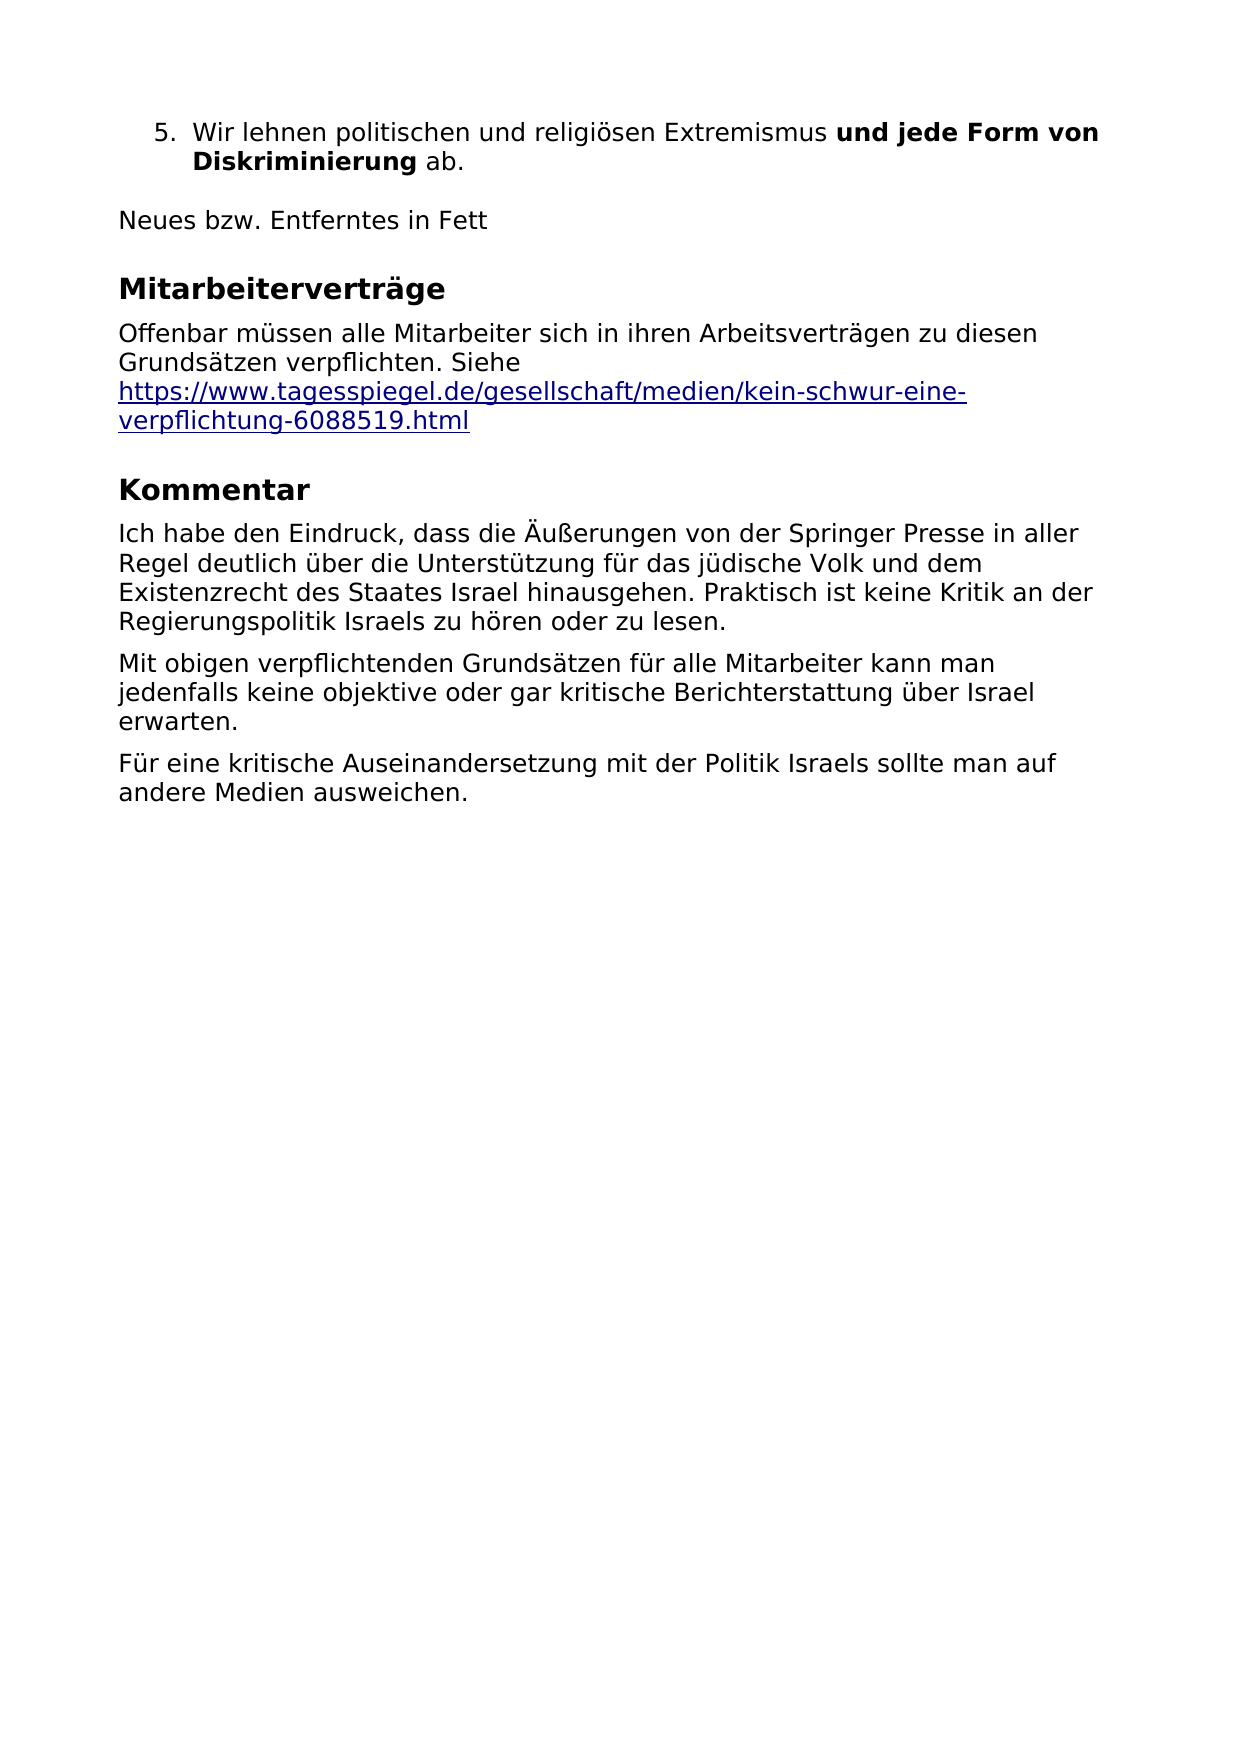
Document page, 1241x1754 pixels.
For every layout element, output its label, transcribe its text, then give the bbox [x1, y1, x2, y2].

text Mit obigen verpflichtenden Grundsätzen für alle Mitarbeiter kann man jedenfalls keine objektive oder gar kritische Berichterstattung über Israel erwarten. [118, 649, 1122, 736]
subtitle Kommentar [118, 473, 1122, 507]
list Wir lehnen politischen und religiösen Extremismus und jede Form von Diskriminierung ab. [177, 118, 1122, 176]
subtitle Mitarbeiterverträge [118, 273, 1122, 307]
text Ich habe den Eindruck, dass die Äußerungen von der Springer Presse in aller Regel deutlich über die Unterstützung für das jüdische Volk und dem Existenzrecht des Staates Israel hinausgehen. Praktisch ist keine Kritik an der Regierungspolitik Israels zu hören oder zu lesen. [118, 520, 1122, 636]
text Für eine kritische Auseinandersetzung mit der Politik Israels sollte man auf andere Medien ausweichen. [118, 749, 1122, 807]
text Neues bzw. Entferntes in Fett [118, 206, 1122, 235]
text Offenbar müssen alle Mitarbeiter sich in ihren Arbeitsverträgen zu diesen Grundsätzen verpflichten. Siehe https://www.tagesspiegel.de/gesellschaft/medien/kein-schwur-eine-verpflichtung-6088519.html [118, 319, 1122, 436]
